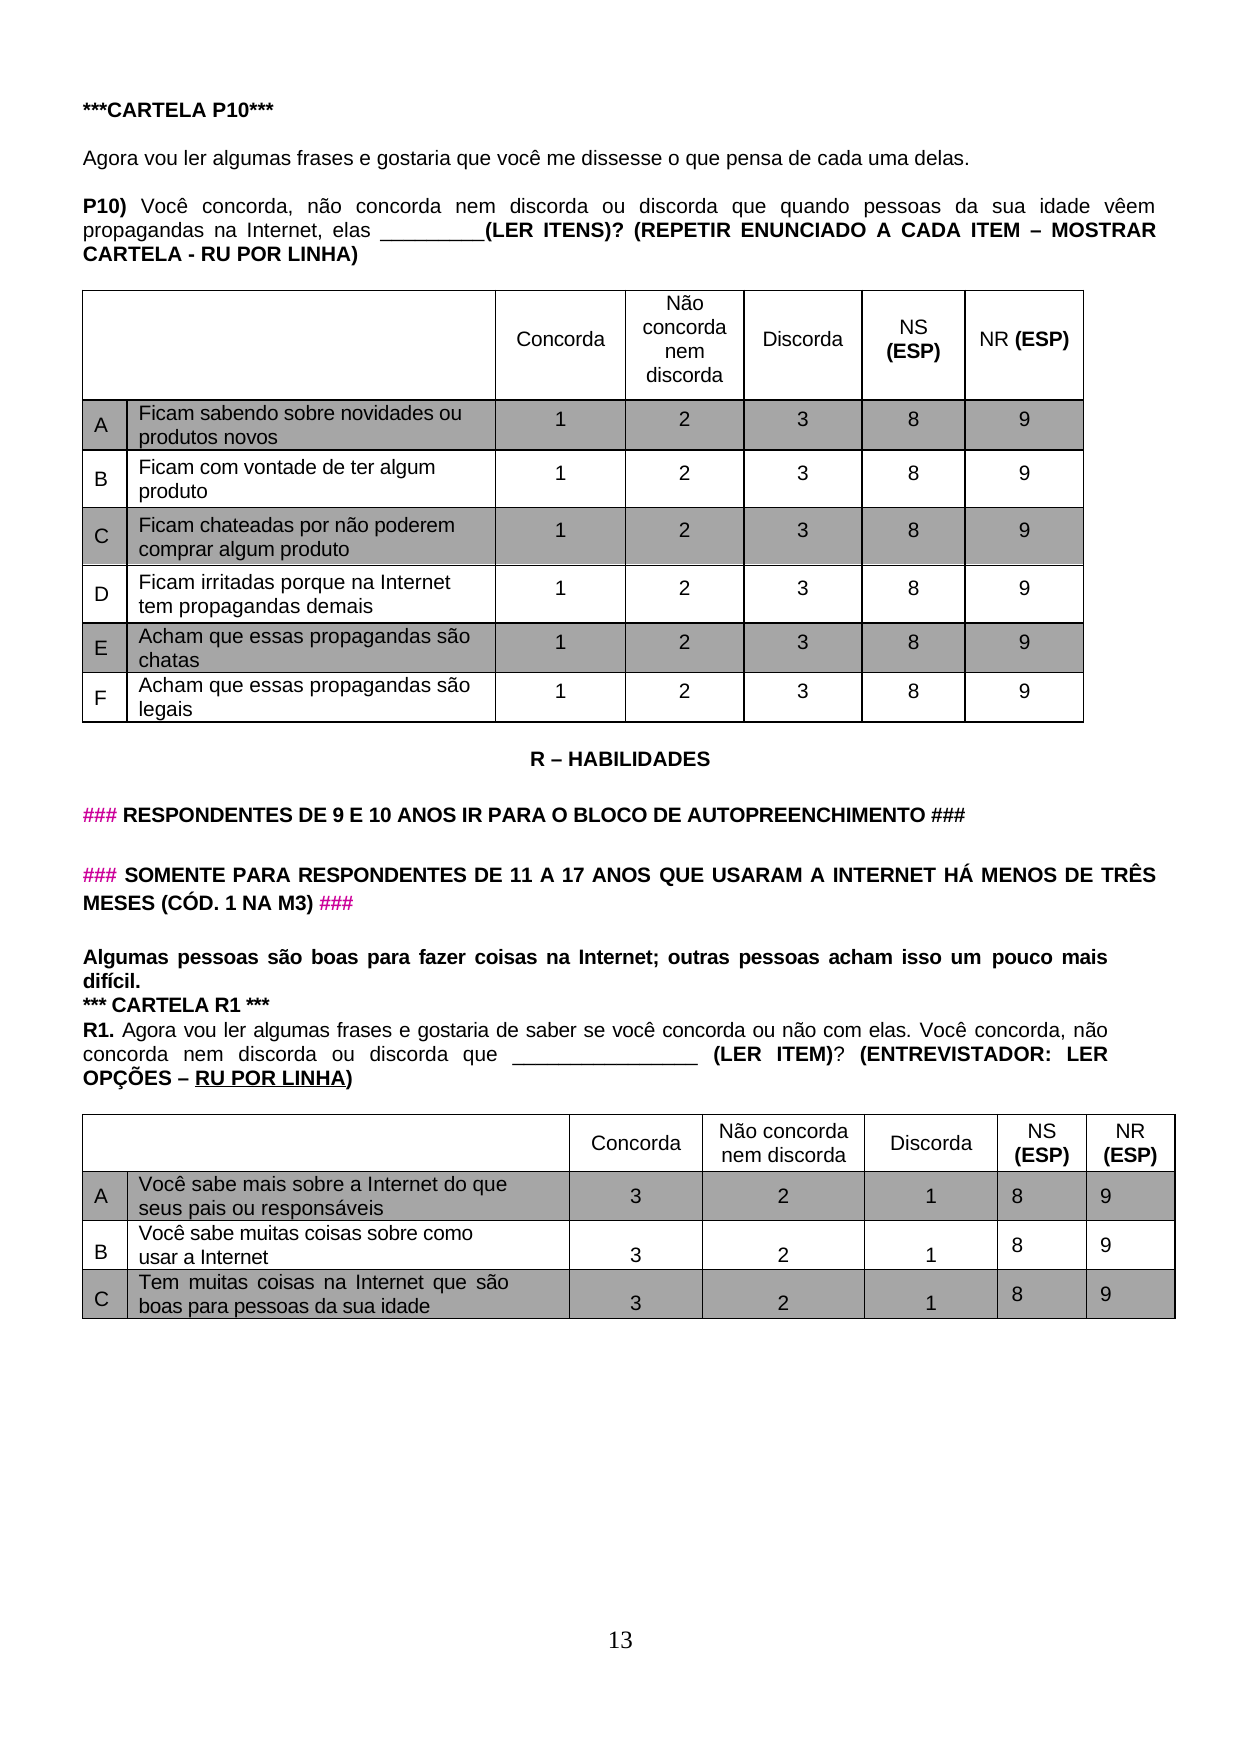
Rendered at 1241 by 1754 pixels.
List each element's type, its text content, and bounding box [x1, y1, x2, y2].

table_cell 8 [863, 508, 964, 564]
table_cell 8 [863, 566, 964, 622]
table_cell 3 [745, 673, 861, 721]
table_cell 3 [745, 401, 861, 449]
text ***CARTELA P10*** [83, 98, 1157, 122]
table_header Concorda [570, 1115, 702, 1171]
table_header Não concorda nem discorda [626, 291, 743, 399]
table_cell 2 [703, 1221, 864, 1269]
table_cell 8 [998, 1172, 1086, 1220]
table_header Não concorda nem discorda [703, 1115, 864, 1171]
table_header NS (ESP) [863, 291, 964, 399]
table_cell 1 [496, 451, 625, 507]
table_cell 2 [626, 566, 743, 622]
table_cell 3 [570, 1172, 702, 1220]
table_header Concorda [496, 291, 625, 399]
table_cell 2 [626, 451, 743, 507]
table_cell C [83, 508, 126, 564]
text Agora vou ler algumas frases e gostaria que você me dissesse o que pensa de cada uma delas. [83, 146, 1157, 170]
table_cell Acham que essas propagandas são chatas [128, 624, 495, 672]
table_cell 1 [865, 1172, 997, 1220]
table_cell A [83, 1172, 127, 1220]
table_cell 8 [998, 1221, 1086, 1269]
table_cell 1 [496, 401, 625, 449]
table_cell Você sabe muitas coisas sobre como usar a Internet [128, 1221, 569, 1269]
table_cell Acham que essas propagandas são legais [128, 673, 495, 721]
table_cell Ficam chateadas por não poderem comprar algum produto [128, 508, 495, 564]
table_header [83, 1115, 569, 1171]
table_cell 9 [1087, 1270, 1174, 1318]
table_cell B [83, 451, 126, 507]
table_header NS (ESP) [998, 1115, 1086, 1171]
table_header Discorda [865, 1115, 997, 1171]
table_cell 9 [966, 673, 1083, 721]
table_cell 8 [863, 401, 964, 449]
table_cell 1 [496, 673, 625, 721]
table_cell 2 [626, 624, 743, 672]
table_cell 8 [998, 1270, 1086, 1318]
table_cell 9 [966, 401, 1083, 449]
table_cell A [83, 401, 126, 449]
table_cell C [83, 1270, 127, 1318]
table_cell 9 [966, 508, 1083, 564]
table_cell 1 [865, 1270, 997, 1318]
table_cell 9 [966, 451, 1083, 507]
text ### SOMENTE PARA RESPONDENTES DE 11 A 17 ANOS QUE USARAM A INTERNET HÁ MENOS DE TRÊS MESES (CÓD. 1 NA M3) ### [83, 863, 1157, 914]
table_cell 8 [863, 673, 964, 721]
table_cell B [83, 1221, 127, 1269]
table_cell 9 [966, 624, 1083, 672]
table_cell 1 [496, 566, 625, 622]
table_cell F [83, 673, 126, 721]
text R1. Agora vou ler algumas frases e gostaria de saber se você concorda ou não com elas. Você concorda, não concorda nem discorda ou discorda que ________________ (LER ITEM)? (ENTREVISTADOR: LER OPÇÕES – RU POR LINHA) [83, 1018, 1108, 1090]
table_cell 3 [745, 624, 861, 672]
table_cell 9 [966, 566, 1083, 622]
table_header [83, 291, 495, 399]
text *** CARTELA R1 *** [83, 994, 1108, 1018]
table_cell D [83, 566, 126, 622]
table_cell Ficam com vontade de ter algum produto [128, 451, 495, 507]
text ### RESPONDENTES DE 9 E 10 ANOS IR PARA O BLOCO DE AUTOPREENCHIMENTO ### [83, 803, 1157, 827]
table_cell 1 [865, 1221, 997, 1269]
table_header Discorda [745, 291, 861, 399]
table_cell 8 [863, 624, 964, 672]
subtitle R – HABILIDADES [83, 747, 1157, 771]
table_cell Ficam irritadas porque na Internet tem propagandas demais [128, 566, 495, 622]
table_cell 3 [570, 1270, 702, 1318]
table_cell 3 [745, 508, 861, 564]
table_header NR (ESP) [1087, 1115, 1174, 1171]
table_cell 2 [626, 508, 743, 564]
table_cell 2 [703, 1270, 864, 1318]
table_header NR (ESP) [966, 291, 1083, 399]
table_cell 2 [703, 1172, 864, 1220]
table_cell 1 [496, 624, 625, 672]
table_cell 1 [496, 508, 625, 564]
table_cell E [83, 624, 126, 672]
table_cell 8 [863, 451, 964, 507]
text Algumas pessoas são boas para fazer coisas na Internet; outras pessoas acham isso um pouco mais difícil. [83, 946, 1108, 993]
text P10) Você concorda, não concorda nem discorda ou discorda que quando pessoas da sua idade vêem propagandas na Internet, elas _________(LER ITENS)? (REPETIR ENUNCIADO A CADA ITEM – MOSTRAR CARTELA - RU POR LINHA) [83, 194, 1157, 266]
table_cell 3 [745, 451, 861, 507]
table_cell 2 [626, 401, 743, 449]
table_cell Tem muitas coisas na Internet que são boas para pessoas da sua idade [128, 1270, 569, 1318]
table_cell 9 [1087, 1172, 1174, 1220]
table_cell 9 [1087, 1221, 1174, 1269]
table_cell Ficam sabendo sobre novidades ou produtos novos [128, 401, 495, 449]
table_cell 3 [745, 566, 861, 622]
table_cell 2 [626, 673, 743, 721]
table_cell 3 [570, 1221, 702, 1269]
table_cell Você sabe mais sobre a Internet do que seus pais ou responsáveis [128, 1172, 569, 1220]
